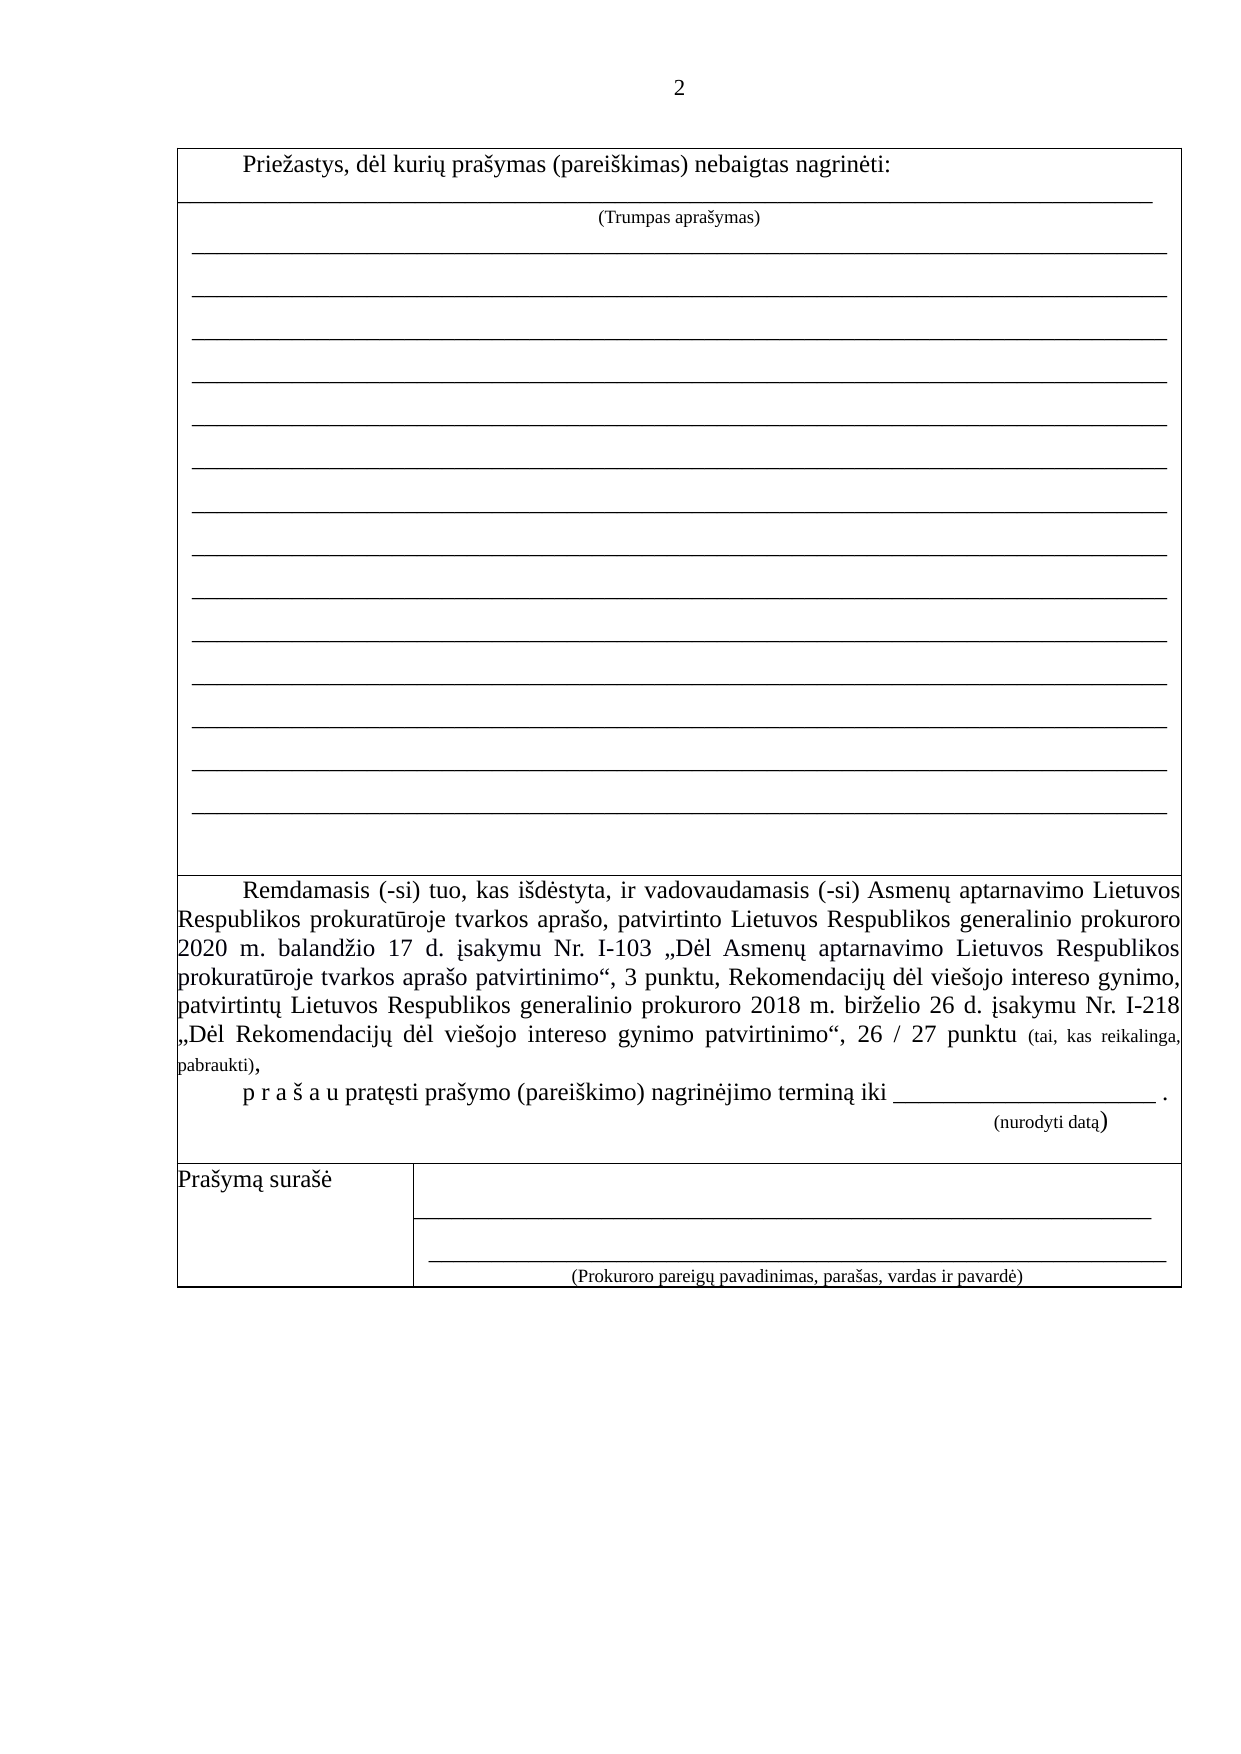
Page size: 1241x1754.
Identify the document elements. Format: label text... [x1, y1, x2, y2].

table_cell Prašymą surašė [178, 1164, 413, 1286]
table_cell Remdamasis (-si) tuo, kas išdėstyta, ir vadovaudamasis (-si) Asmenų aptarnavimo Lietuvos Respublikos prokuratūroje tvarkos aprašo, patvirtinto Lietuvos Respublikos generalinio prokuroro 2020 m. balandžio 17 d. įsakymu Nr. I-103 „Dėl Asmenų aptarnavimo Lietuvos Respublikos prokuratūroje tvarkos aprašo patvirtinimo“, 3 punktu, Rekomendacijų dėl viešojo intereso gynimo, patvirtintų Lietuvos Respublikos generalinio prokuroro 2018 m. birželio 26 d. įsakymu Nr. I-218 „Dėl Rekomendacijų dėl viešojo intereso gynimo patvirtinimo“, 26 / 27 punktu (tai, kas reikalinga, pabraukti), p r a š a u pratęsti prašymo (pareiškimo) nagrinėjimo terminą iki _____________________ . (nurodyti datą) [178, 876, 1181, 1163]
table_cell Priežastys, dėl kurių prašymas (pareiškimas) nebaigtas nagrinėti: ______________________________________________________________________________ (Trumpas aprašymas) ______________________________________________________________________________ ______________________________________________________________________________ ______________________________________________________________________________ ______________________________________________________________________________ ______________________________________________________________________________ ______________________________________________________________________________ ______________________________________________________________________________ ______________________________________________________________________________ ______________________________________________________________________________ ______________________________________________________________________________ ______________________________________________________________________________ ______________________________________________________________________________ ______________________________________________________________________________ ______________________________________________________________________________ [178, 149, 1181, 874]
table_cell ___________________________________________________________ ___________________________________________________________ (Prokuroro pareigų pavadinimas, parašas, vardas ir pavardė) [414, 1164, 1181, 1286]
